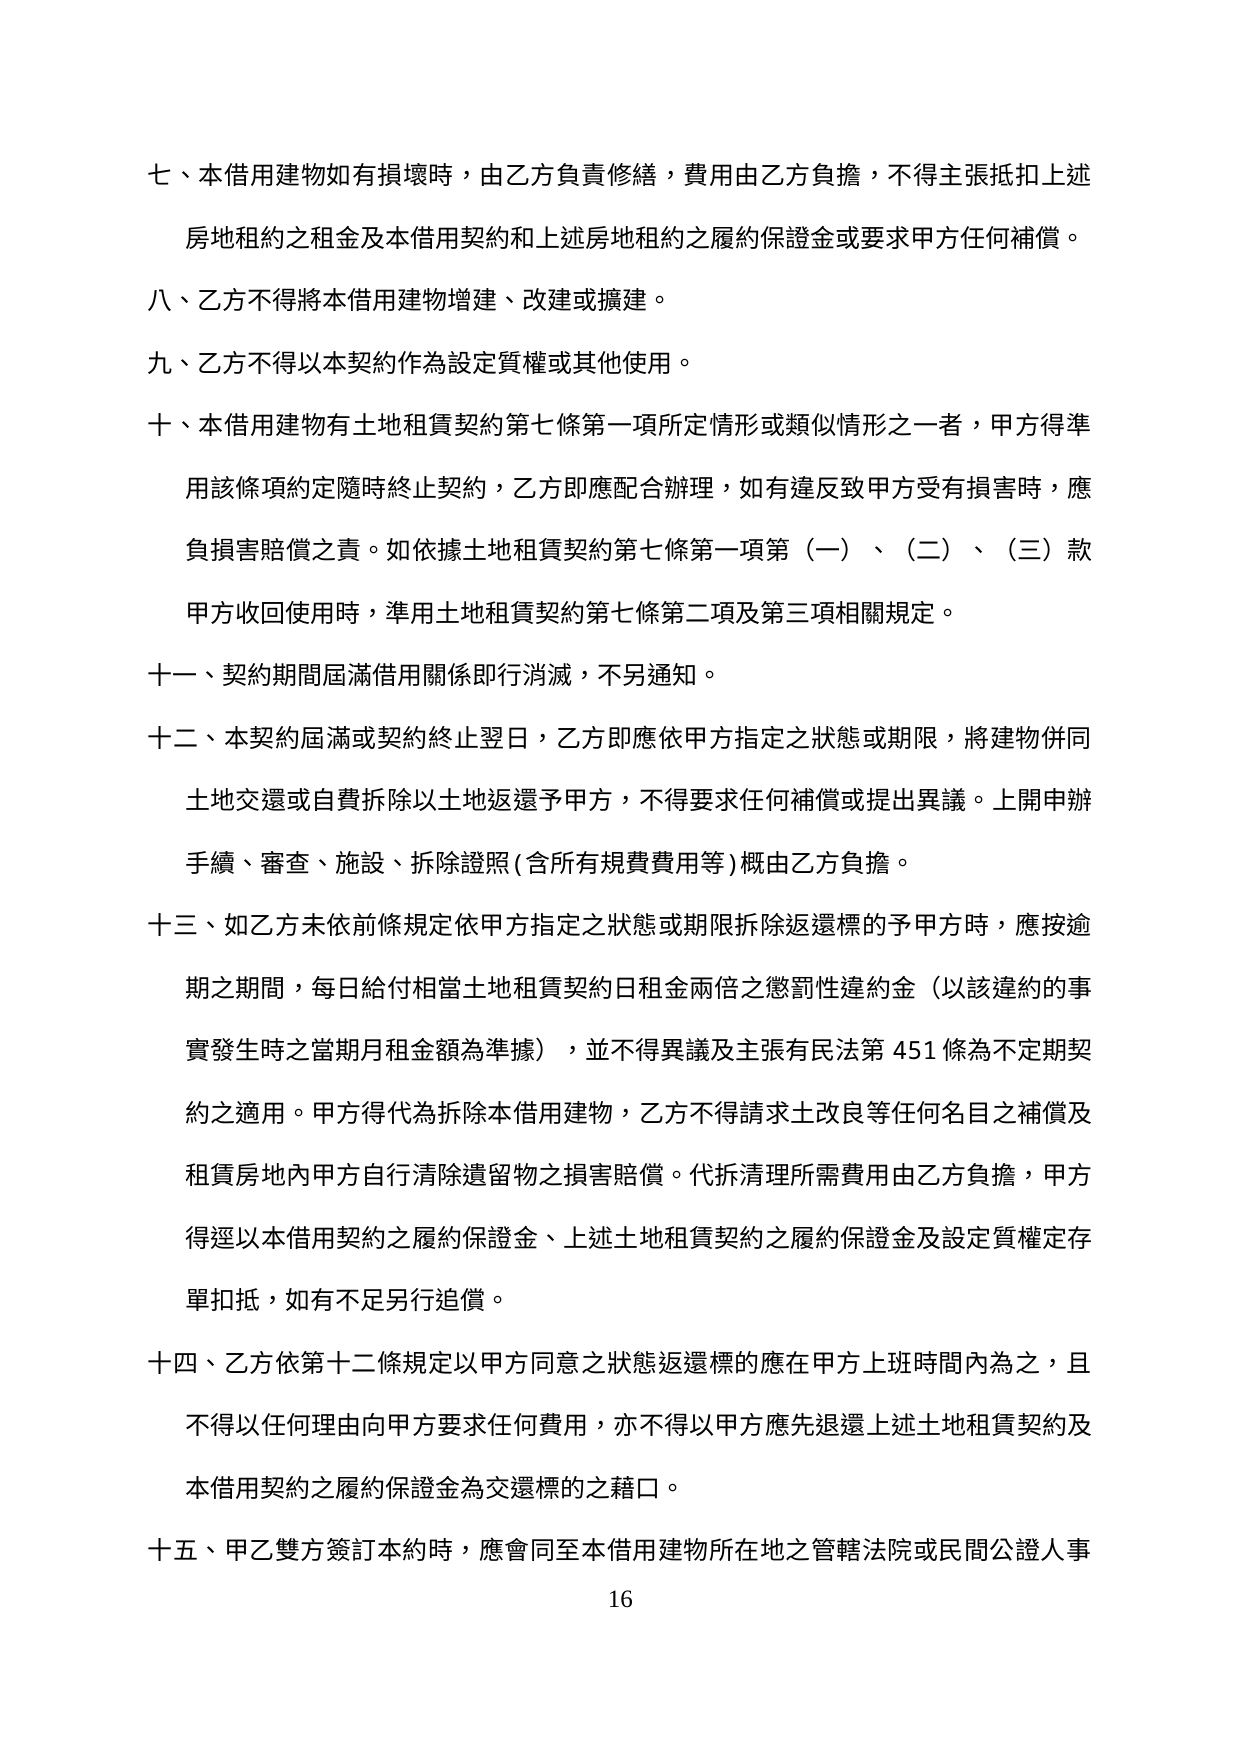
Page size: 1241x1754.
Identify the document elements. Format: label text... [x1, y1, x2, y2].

text 十三、如乙方未依前條規定依甲方指定之狀態或期限拆除返還標的予甲方時，應按逾期之期間，每日給付相當土地租賃契約日租金兩倍之懲罰性違約金（以該違約的事實發生時之當期月租金額為準據），並不得異議及主張有民法第451條為不定期契約之適用。甲方得代為拆除本借用建物，乙方不得請求土改良等任何名目之補償及租賃房地內甲方自行清除遺留物之損害賠償。代拆清理所需費用由乙方負擔，甲方得逕以本借用契約之履約保證金、上述土地租賃契約之履約保證金及設定質權定存單扣抵，如有不足另行追償。 [148, 882, 1092, 1320]
text 十二、本契約屆滿或契約終止翌日，乙方即應依甲方指定之狀態或期限，將建物併同土地交還或自費拆除以土地返還予甲方，不得要求任何補償或提出異議。上開申辦手續、審查、施設、拆除證照(含所有規費費用等)概由乙方負擔。 [148, 695, 1092, 882]
text 九、乙方不得以本契約作為設定質權或其他使用。 [148, 320, 1092, 382]
text 十五、甲乙雙方簽訂本約時，應會同至本借用建物所在地之管轄法院或民間公證人事 [148, 1507, 1092, 1570]
text 八、乙方不得將本借用建物增建、改建或擴建。 [148, 257, 1092, 320]
text 十、本借用建物有土地租賃契約第七條第一項所定情形或類似情形之一者，甲方得準用該條項約定隨時終止契約，乙方即應配合辦理，如有違反致甲方受有損害時，應負損害賠償之責。如依據土地租賃契約第七條第一項第（一）、（二）、（三）款甲方收回使用時，準用土地租賃契約第七條第二項及第三項相關規定。 [148, 382, 1092, 632]
text 七、本借用建物如有損壞時，由乙方負責修繕，費用由乙方負擔，不得主張抵扣上述房地租約之租金及本借用契約和上述房地租約之履約保證金或要求甲方任何補償。 [148, 132, 1092, 257]
text 十四、乙方依第十二條規定以甲方同意之狀態返還標的應在甲方上班時間內為之，且不得以任何理由向甲方要求任何費用，亦不得以甲方應先退還上述土地租賃契約及本借用契約之履約保證金為交還標的之藉口。 [148, 1320, 1092, 1507]
text 十一、契約期間屆滿借用關係即行消滅，不另通知。 [148, 632, 1092, 695]
